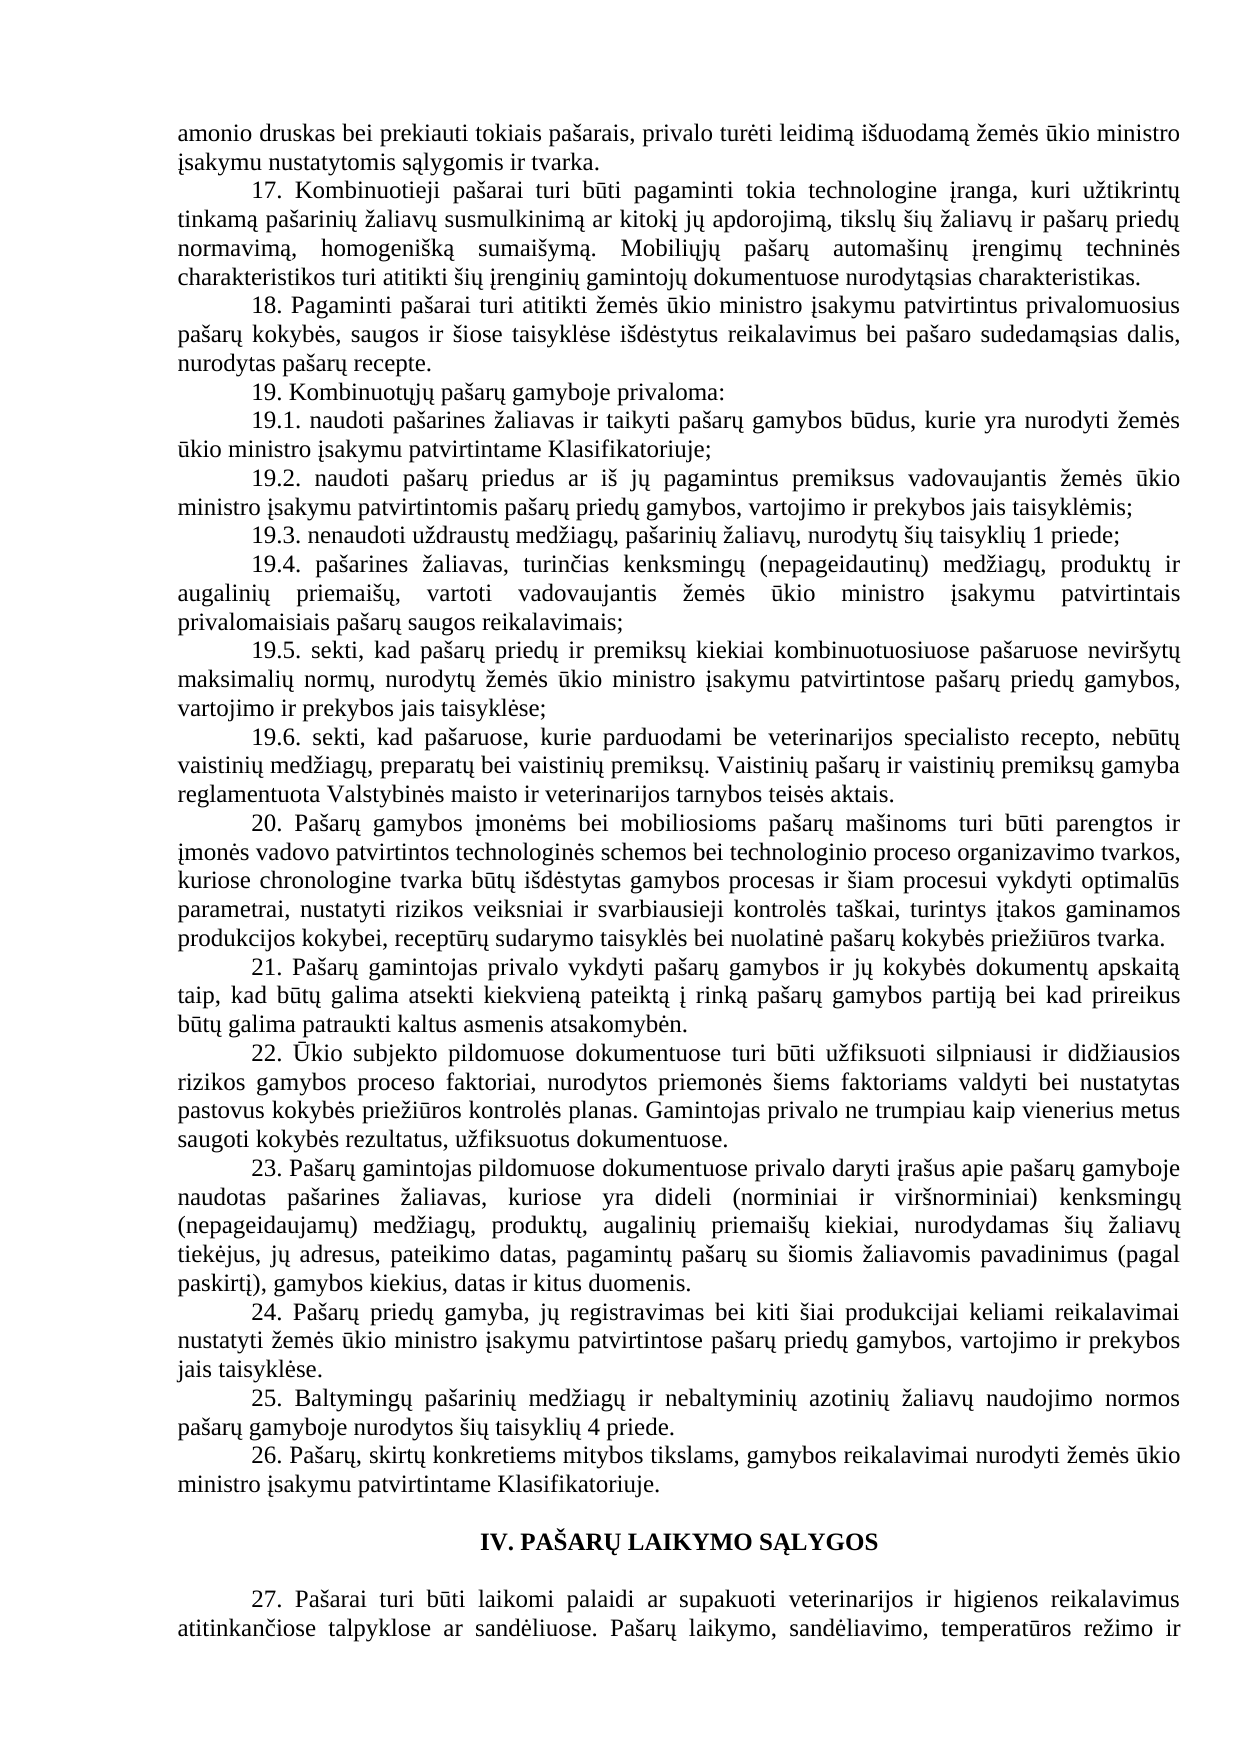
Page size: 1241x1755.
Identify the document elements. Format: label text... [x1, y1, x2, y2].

text 26. Pašarų, skirtų konkretiems mitybos tikslams, gamybos reikalavimai nurodyti žemės ūkio ministro įsakymu patvirtintame Klasifikatoriuje. [177, 1441, 1181, 1498]
text 21. Pašarų gamintojas privalo vykdyti pašarų gamybos ir jų kokybės dokumentų apskaitą taip, kad būtų galima atsekti kiekvieną pateiktą į rinką pašarų gamybos partiją bei kad prireikus būtų galima patraukti kaltus asmenis atsakomybėn. [177, 952, 1181, 1038]
text 23. Pašarų gamintojas pildomuose dokumentuose privalo daryti įrašus apie pašarų gamyboje naudotas pašarines žaliavas, kuriose yra dideli (norminiai ir viršnorminiai) kenksmingų (nepageidaujamų) medžiagų, produktų, augalinių priemaišų kiekiai, nurodydamas šių žaliavų tiekėjus, jų adresus, pateikimo datas, pagamintų pašarų su šiomis žaliavomis pavadinimus (pagal paskirtį), gamybos kiekius, datas ir kitus duomenis. [177, 1153, 1181, 1297]
text 19.6. sekti, kad pašaruose, kurie parduodami be veterinarijos specialisto recepto, nebūtų vaistinių medžiagų, preparatų bei vaistinių premiksų. Vaistinių pašarų ir vaistinių premiksų gamyba reglamentuota Valstybinės maisto ir veterinarijos tarnybos teisės aktais. [177, 722, 1181, 808]
text 19.3. nenaudoti uždraustų medžiagų, pašarinių žaliavų, nurodytų šių taisyklių 1 priede; [177, 521, 1181, 549]
text 19.5. sekti, kad pašarų priedų ir premiksų kiekiai kombinuotuosiuose pašaruose neviršytų maksimalių normų, nurodytų žemės ūkio ministro įsakymu patvirtintose pašarų priedų gamybos, vartojimo ir prekybos jais taisyklėse; [177, 636, 1181, 722]
text 17. Kombinuotieji pašarai turi būti pagaminti tokia technologine įranga, kuri užtikrintų tinkamą pašarinių žaliavų susmulkinimą ar kitokį jų apdorojimą, tikslų šių žaliavų ir pašarų priedų normavimą, homogenišką sumaišymą. Mobiliųjų pašarų automašinų įrengimų techninės charakteristikos turi atitikti šių įrenginių gamintojų dokumentuose nurodytąsias charakteristikas. [177, 176, 1181, 291]
text 24. Pašarų priedų gamyba, jų registravimas bei kiti šiai produkcijai keliami reikalavimai nustatyti žemės ūkio ministro įsakymu patvirtintose pašarų priedų gamybos, vartojimo ir prekybos jais taisyklėse. [177, 1297, 1181, 1383]
text 19.1. naudoti pašarines žaliavas ir taikyti pašarų gamybos būdus, kurie yra nurodyti žemės ūkio ministro įsakymu patvirtintame Klasifikatoriuje; [177, 406, 1181, 463]
text 19.2. naudoti pašarų priedus ar iš jų pagamintus premiksus vadovaujantis žemės ūkio ministro įsakymu patvirtintomis pašarų priedų gamybos, vartojimo ir prekybos jais taisyklėmis; [177, 463, 1181, 521]
text 27. Pašarai turi būti laikomi palaidi ar supakuoti veterinarijos ir higienos reikalavimus atitinkančiose talpyklose ar sandėliuose. Pašarų laikymo, sandėliavimo, temperatūros režimo ir [177, 1584, 1181, 1642]
text 25. Baltymingų pašarinių medžiagų ir nebaltyminių azotinių žaliavų naudojimo normos pašarų gamyboje nurodytos šių taisyklių 4 priede. [177, 1383, 1181, 1441]
text 19. Kombinuotųjų pašarų gamyboje privaloma: [177, 377, 1181, 406]
text 19.4. pašarines žaliavas, turinčias kenksmingų (nepageidautinų) medžiagų, produktų ir augalinių priemaišų, vartoti vadovaujantis žemės ūkio ministro įsakymu patvirtintais privalomaisiais pašarų saugos reikalavimais; [177, 549, 1181, 636]
text 18. Pagaminti pašarai turi atitikti žemės ūkio ministro įsakymu patvirtintus privalomuosius pašarų kokybės, saugos ir šiose taisyklėse išdėstytus reikalavimus bei pašaro sudedamąsias dalis, nurodytas pašarų recepte. [177, 291, 1181, 377]
text IV. PAŠARŲ LAIKYMO SĄLYGOS [177, 1527, 1181, 1556]
text 22. Ūkio subjekto pildomuose dokumentuose turi būti užfiksuoti silpniausi ir didžiausios rizikos gamybos proceso faktoriai, nurodytos priemonės šiems faktoriams valdyti bei nustatytas pastovus kokybės priežiūros kontrolės planas. Gamintojas privalo ne trumpiau kaip vienerius metus saugoti kokybės rezultatus, užfiksuotus dokumentuose. [177, 1038, 1181, 1153]
text amonio druskas bei prekiauti tokiais pašarais, privalo turėti leidimą išduodamą žemės ūkio ministro įsakymu nustatytomis sąlygomis ir tvarka. [177, 118, 1181, 176]
text 20. Pašarų gamybos įmonėms bei mobiliosioms pašarų mašinoms turi būti parengtos ir įmonės vadovo patvirtintos technologinės schemos bei technologinio proceso organizavimo tvarkos, kuriose chronologine tvarka būtų išdėstytas gamybos procesas ir šiam procesui vykdyti optimalūs parametrai, nustatyti rizikos veiksniai ir svarbiausieji kontrolės taškai, turintys įtakos gaminamos produkcijos kokybei, receptūrų sudarymo taisyklės bei nuolatinė pašarų kokybės priežiūros tvarka. [177, 808, 1181, 952]
